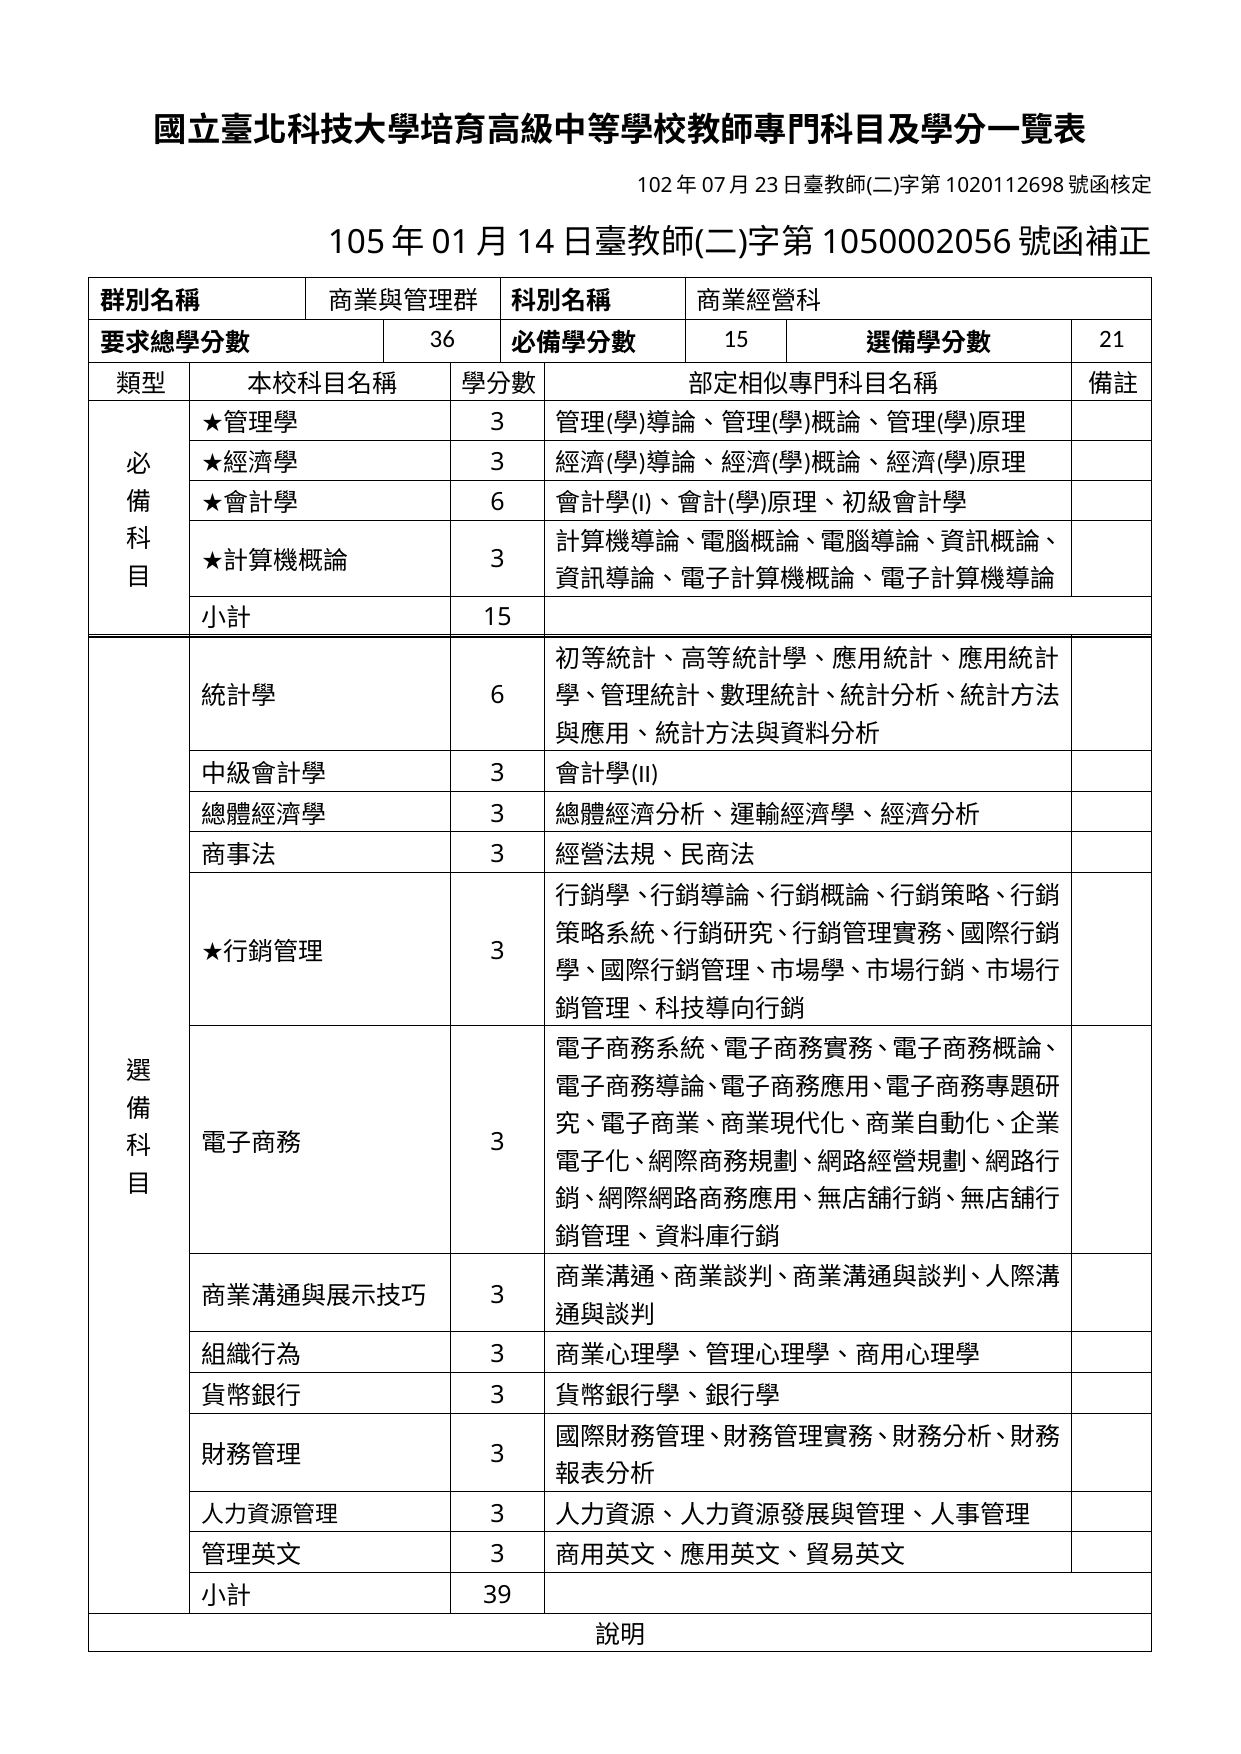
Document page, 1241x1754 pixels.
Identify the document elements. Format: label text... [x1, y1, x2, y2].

table_cell 行銷學、行銷導論、行銷概論、行銷策略、行銷策略系統、行銷研究、行銷管理實務、國際行銷學、國際行銷管理、市場學、市場行銷、市場行銷管理、科技導向行銷 [545, 873, 1071, 1025]
table_cell 備註 [1072, 363, 1151, 400]
table_cell 類型 [89, 363, 189, 400]
table_cell 管理英文 [190, 1532, 450, 1572]
table_cell 統計學 [190, 638, 450, 750]
table_cell 15 [451, 597, 544, 634]
table_cell 3 [451, 1414, 544, 1491]
table_cell 小計 [190, 1573, 450, 1612]
table_cell [545, 1573, 1151, 1612]
table_cell 商事法 [190, 832, 450, 872]
table_header 商業與管理群 [306, 278, 500, 319]
table_cell [1072, 751, 1151, 791]
text 102年07月23日臺教師(二)字第1020112698號函核定 [89, 164, 1152, 202]
table_cell 39 [451, 1573, 544, 1612]
table_cell 電子商務系統、電子商務實務、電子商務概論、電子商務導論、電子商務應用、電子商務專題研究、電子商業、商業現代化、商業自動化、企業電子化、網際商務規劃、網路經營規劃、網路行銷、網際網路商務應用、無店舖行銷、無店舖行銷管理、資料庫行銷 [545, 1026, 1071, 1253]
table_cell 總體經濟分析、運輸經濟學、經濟分析 [545, 792, 1071, 831]
text 105年01月14日臺教師(二)字第1050002056號函補正 [89, 202, 1152, 277]
table_cell 3 [451, 521, 544, 596]
table_cell [1072, 1026, 1151, 1253]
table_cell 3 [451, 873, 544, 1025]
table_cell [1072, 1373, 1151, 1412]
table_cell 36 [384, 320, 500, 362]
table_cell [1072, 521, 1151, 596]
table_cell 選備學分數 [787, 320, 1071, 362]
table_cell 3 [451, 1532, 544, 1572]
table_cell 選 備 科 目 [89, 638, 189, 1612]
table_cell [1072, 1492, 1151, 1531]
table_cell 總體經濟學 [190, 792, 450, 831]
table_cell [1072, 441, 1151, 480]
table_cell 中級會計學 [190, 751, 450, 791]
table_cell 3 [451, 1254, 544, 1331]
table_cell 人力資源、人力資源發展與管理、人事管理 [545, 1492, 1071, 1531]
text 國立臺北科技大學培育高級中等學校教師專門科目及學分一覽表 [89, 89, 1152, 164]
table_cell ★經濟學 [190, 441, 450, 480]
table_cell 貨幣銀行 [190, 1373, 450, 1412]
table_header 商業經營科 [686, 278, 1151, 319]
table_cell 3 [451, 792, 544, 831]
table_cell [1072, 638, 1151, 750]
table_cell ★行銷管理 [190, 873, 450, 1025]
table_cell 小計 [190, 597, 450, 634]
table_cell 計算機導論、電腦概論、電腦導論、資訊概論、資訊導論、電子計算機概論、電子計算機導論 [545, 521, 1071, 596]
table_cell 3 [451, 1026, 544, 1253]
table_cell 3 [451, 441, 544, 480]
table_cell [1072, 1532, 1151, 1572]
table_cell [1072, 1414, 1151, 1491]
table_cell 3 [451, 832, 544, 872]
table_cell 商業心理學、管理心理學、商用心理學 [545, 1332, 1071, 1372]
table_cell 初等統計、高等統計學、應用統計、應用統計學、管理統計、數理統計、統計分析、統計方法與應用、統計方法與資料分析 [545, 638, 1071, 750]
table_cell ★計算機概論 [190, 521, 450, 596]
table_cell 學分數 [451, 363, 544, 400]
table_cell 商業溝通與展示技巧 [190, 1254, 450, 1331]
table_cell ★會計學 [190, 481, 450, 520]
table_cell [1072, 401, 1151, 440]
table_cell 3 [451, 1332, 544, 1372]
table_cell 商用英文、應用英文、貿易英文 [545, 1532, 1071, 1572]
table_cell 3 [451, 1492, 544, 1531]
table_header 群別名稱 [89, 278, 305, 319]
table_cell [1072, 1332, 1151, 1372]
table_cell 要求總學分數 [89, 320, 383, 362]
table_cell 貨幣銀行學、銀行學 [545, 1373, 1071, 1412]
table_cell [1072, 832, 1151, 872]
table_cell 3 [451, 751, 544, 791]
table_cell 會計學(II) [545, 751, 1071, 791]
table_cell 會計學(I)、會計(學)原理、初級會計學 [545, 481, 1071, 520]
table_cell 3 [451, 1373, 544, 1412]
table_cell 經營法規、民商法 [545, 832, 1071, 872]
table_cell 6 [451, 481, 544, 520]
table_cell ★管理學 [190, 401, 450, 440]
table_header 科別名稱 [501, 278, 685, 319]
table_cell [545, 597, 1151, 634]
table_cell 3 [451, 401, 544, 440]
table_cell [1072, 481, 1151, 520]
table_cell 商業溝通、商業談判、商業溝通與談判、人際溝通與談判 [545, 1254, 1071, 1331]
table_cell 管理(學)導論、管理(學)概論、管理(學)原理 [545, 401, 1071, 440]
table_cell 必 備 科 目 [89, 401, 189, 634]
table_cell 電子商務 [190, 1026, 450, 1253]
table_cell 15 [686, 320, 786, 362]
table_cell [1072, 1254, 1151, 1331]
table_cell [1072, 792, 1151, 831]
table_cell 必備學分數 [501, 320, 685, 362]
table_cell 經濟(學)導論、經濟(學)概論、經濟(學)原理 [545, 441, 1071, 480]
table_cell [1072, 873, 1151, 1025]
table_cell 本校科目名稱 [190, 363, 450, 400]
table_cell 財務管理 [190, 1414, 450, 1491]
table_cell 21 [1072, 320, 1151, 362]
table_cell 人力資源管理 [190, 1492, 450, 1531]
table_cell 組織行為 [190, 1332, 450, 1372]
table_cell 國際財務管理、財務管理實務、財務分析、財務報表分析 [545, 1414, 1071, 1491]
table_cell 部定相似專門科目名稱 [545, 363, 1071, 400]
table_cell 6 [451, 638, 544, 750]
table_cell 說明 [89, 1614, 1151, 1651]
